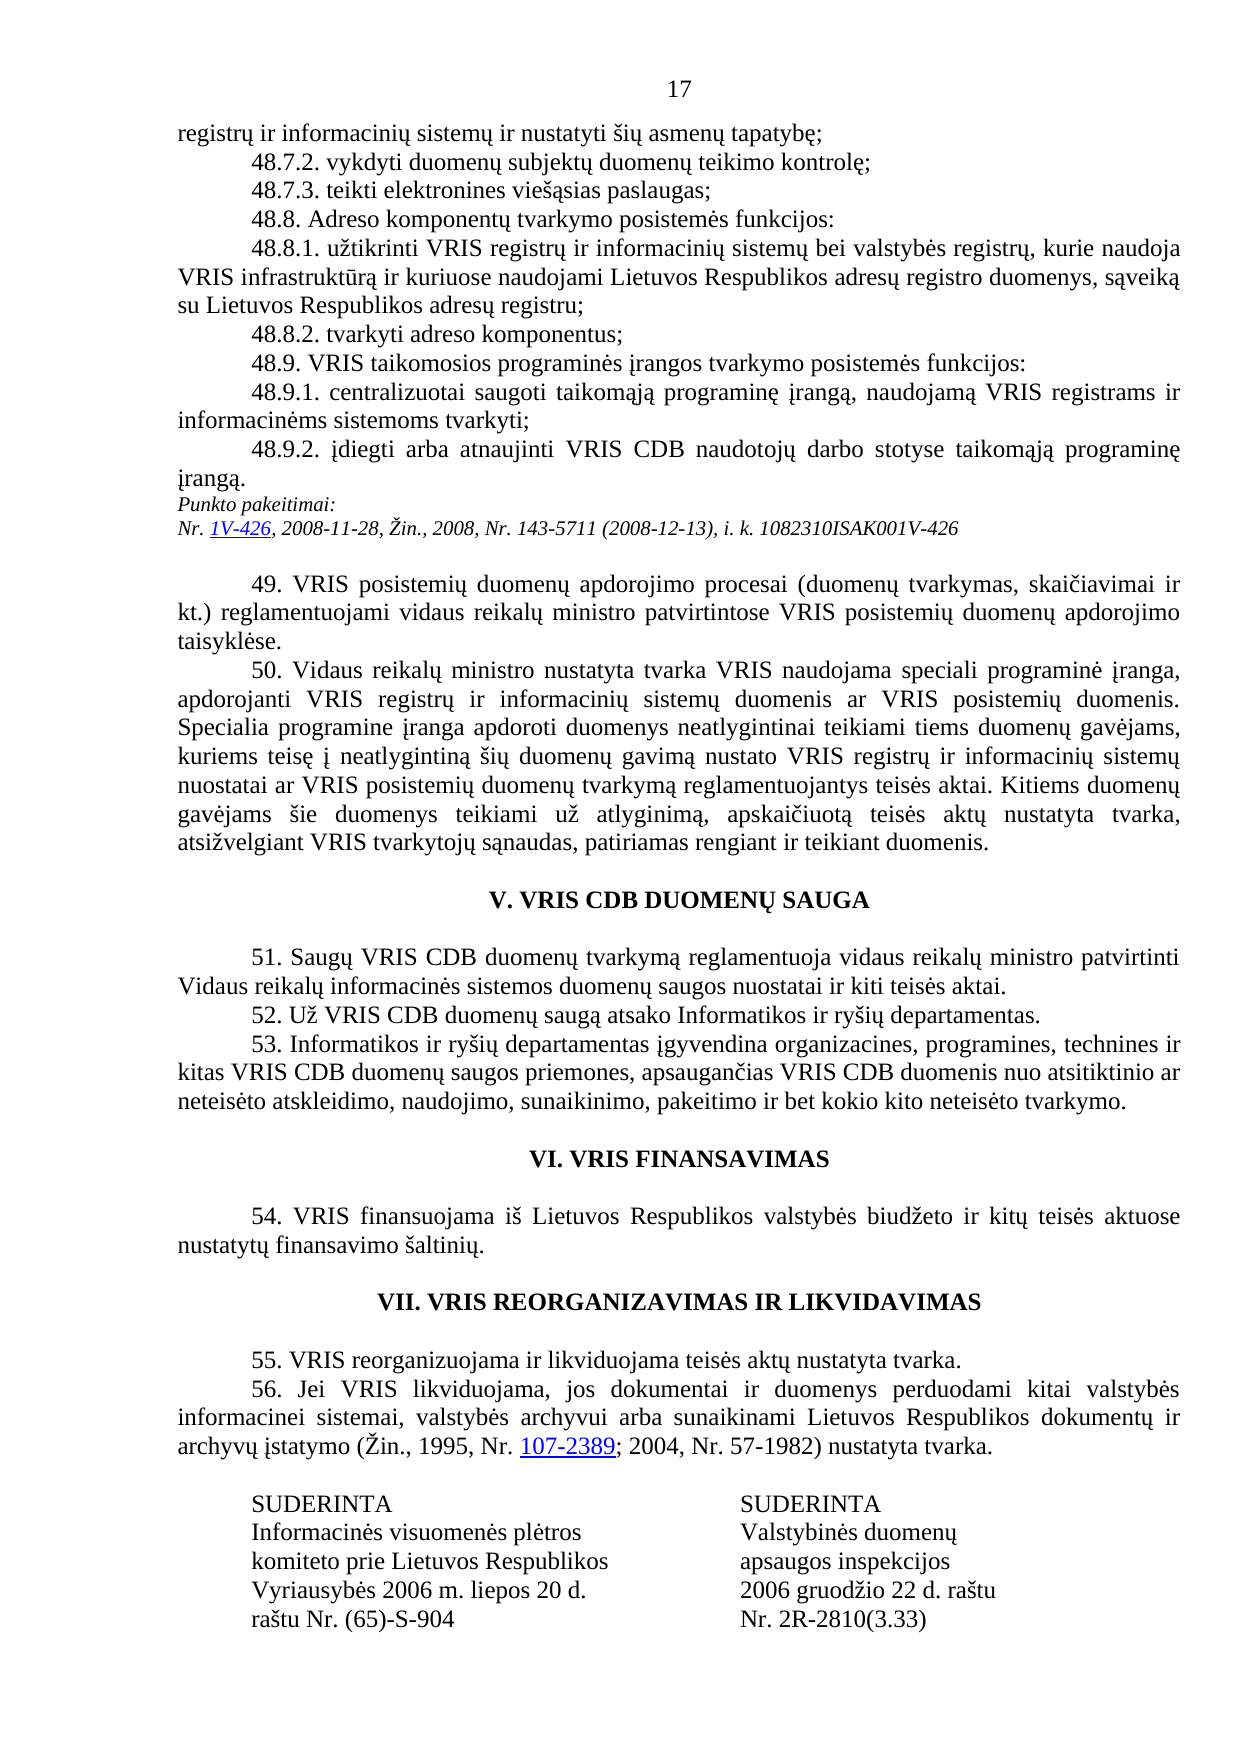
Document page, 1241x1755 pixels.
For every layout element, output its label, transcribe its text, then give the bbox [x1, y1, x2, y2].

text 52. Už VRIS CDB duomenų saugą atsako Informatikos ir ryšių departamentas. [177, 1000, 1181, 1029]
text 56. Jei VRIS likviduojama, jos dokumentai ir duomenys perduodami kitai valstybės informacinei sistemai, valstybės archyvui arba sunaikinami Lietuvos Respublikos dokumentų ir archyvų įstatymo (Žin., 1995, Nr. 107-2389; 2004, Nr. 57-1982) nustatyta tvarka. [177, 1374, 1181, 1460]
text V. VRIS CDB DUOMENŲ SAUGA [177, 885, 1181, 914]
text 48.9.2. įdiegti arba atnaujinti VRIS CDB naudotojų darbo stotyse taikomąją programinę įrangą. [177, 434, 1181, 492]
text SUDERINTA SUDERINTA [177, 1489, 1181, 1517]
text 48.9. VRIS taikomosios programinės įrangos tvarkymo posistemės funkcijos: [177, 348, 1181, 377]
text 54. VRIS finansuojama iš Lietuvos Respublikos valstybės biudžeto ir kitų teisės aktuose nustatytų finansavimo šaltinių. [177, 1201, 1181, 1259]
text 48.8. Adreso komponentų tvarkymo posistemės funkcijos: [177, 204, 1181, 233]
text Vyriausybės 2006 m. liepos 20 d. 2006 gruodžio 22 d. raštu [177, 1575, 1181, 1604]
text 48.8.1. užtikrinti VRIS registrų ir informacinių sistemų bei valstybės registrų, kurie naudoja VRIS infrastruktūrą ir kuriuose naudojami Lietuvos Respublikos adresų registro duomenys, sąveiką su Lietuvos Respublikos adresų registru; [177, 233, 1181, 319]
text raštu Nr. (65)-S-904 Nr. 2R-2810(3.33) [177, 1604, 1181, 1632]
text 55. VRIS reorganizuojama ir likviduojama teisės aktų nustatyta tvarka. [177, 1345, 1181, 1374]
text 48.7.2. vykdyti duomenų subjektų duomenų teikimo kontrolę; [177, 147, 1181, 176]
text 48.8.2. tvarkyti adreso komponentus; [177, 319, 1181, 348]
text komiteto prie Lietuvos Respublikos apsaugos inspekcijos [177, 1546, 1181, 1575]
text 53. Informatikos ir ryšių departamentas įgyvendina organizacines, programines, technines ir kitas VRIS CDB duomenų saugos priemones, apsaugančias VRIS CDB duomenis nuo atsitiktinio ar neteisėto atskleidimo, naudojimo, sunaikinimo, pakeitimo ir bet kokio kito neteisėto tvarkymo. [177, 1029, 1181, 1115]
text Informacinės visuomenės plėtros Valstybinės duomenų [177, 1517, 1181, 1546]
text 48.9.1. centralizuotai saugoti taikomąją programinę įrangą, naudojamą VRIS registrams ir informacinėms sistemoms tvarkyti; [177, 377, 1181, 434]
text Nr. 1V-426, 2008-11-28, Žin., 2008, Nr. 143-5711 (2008-12-13), i. k. 1082310ISAK001V-426 [177, 516, 1181, 540]
text Punkto pakeitimai: [177, 492, 1181, 516]
text VII. VRIS REORGANIZAVIMAS IR LIKVIDAVIMAS [177, 1287, 1181, 1316]
text 48.7.3. teikti elektronines viešąsias paslaugas; [177, 176, 1181, 204]
text registrų ir informacinių sistemų ir nustatyti šių asmenų tapatybę; [177, 118, 1181, 147]
text 50. Vidaus reikalų ministro nustatyta tvarka VRIS naudojama speciali programinė įranga, apdorojanti VRIS registrų ir informacinių sistemų duomenis ar VRIS posistemių duomenis. Specialia programine įranga apdoroti duomenys neatlygintinai teikiami tiems duomenų gavėjams, kuriems teisę į neatlygintiną šių duomenų gavimą nustato VRIS registrų ir informacinių sistemų nuostatai ar VRIS posistemių duomenų tvarkymą reglamentuojantys teisės aktai. Kitiems duomenų gavėjams šie duomenys teikiami už atlyginimą, apskaičiuotą teisės aktų nustatyta tvarka, atsižvelgiant VRIS tvarkytojų sąnaudas, patiriamas rengiant ir teikiant duomenis. [177, 655, 1181, 856]
text VI. VRIS FINANSAVIMAS [177, 1144, 1181, 1172]
text 51. Saugų VRIS CDB duomenų tvarkymą reglamentuoja vidaus reikalų ministro patvirtinti Vidaus reikalų informacinės sistemos duomenų saugos nuostatai ir kiti teisės aktai. [177, 942, 1181, 1000]
text 49. VRIS posistemių duomenų apdorojimo procesai (duomenų tvarkymas, skaičiavimai ir kt.) reglamentuojami vidaus reikalų ministro patvirtintose VRIS posistemių duomenų apdorojimo taisyklėse. [177, 569, 1181, 655]
